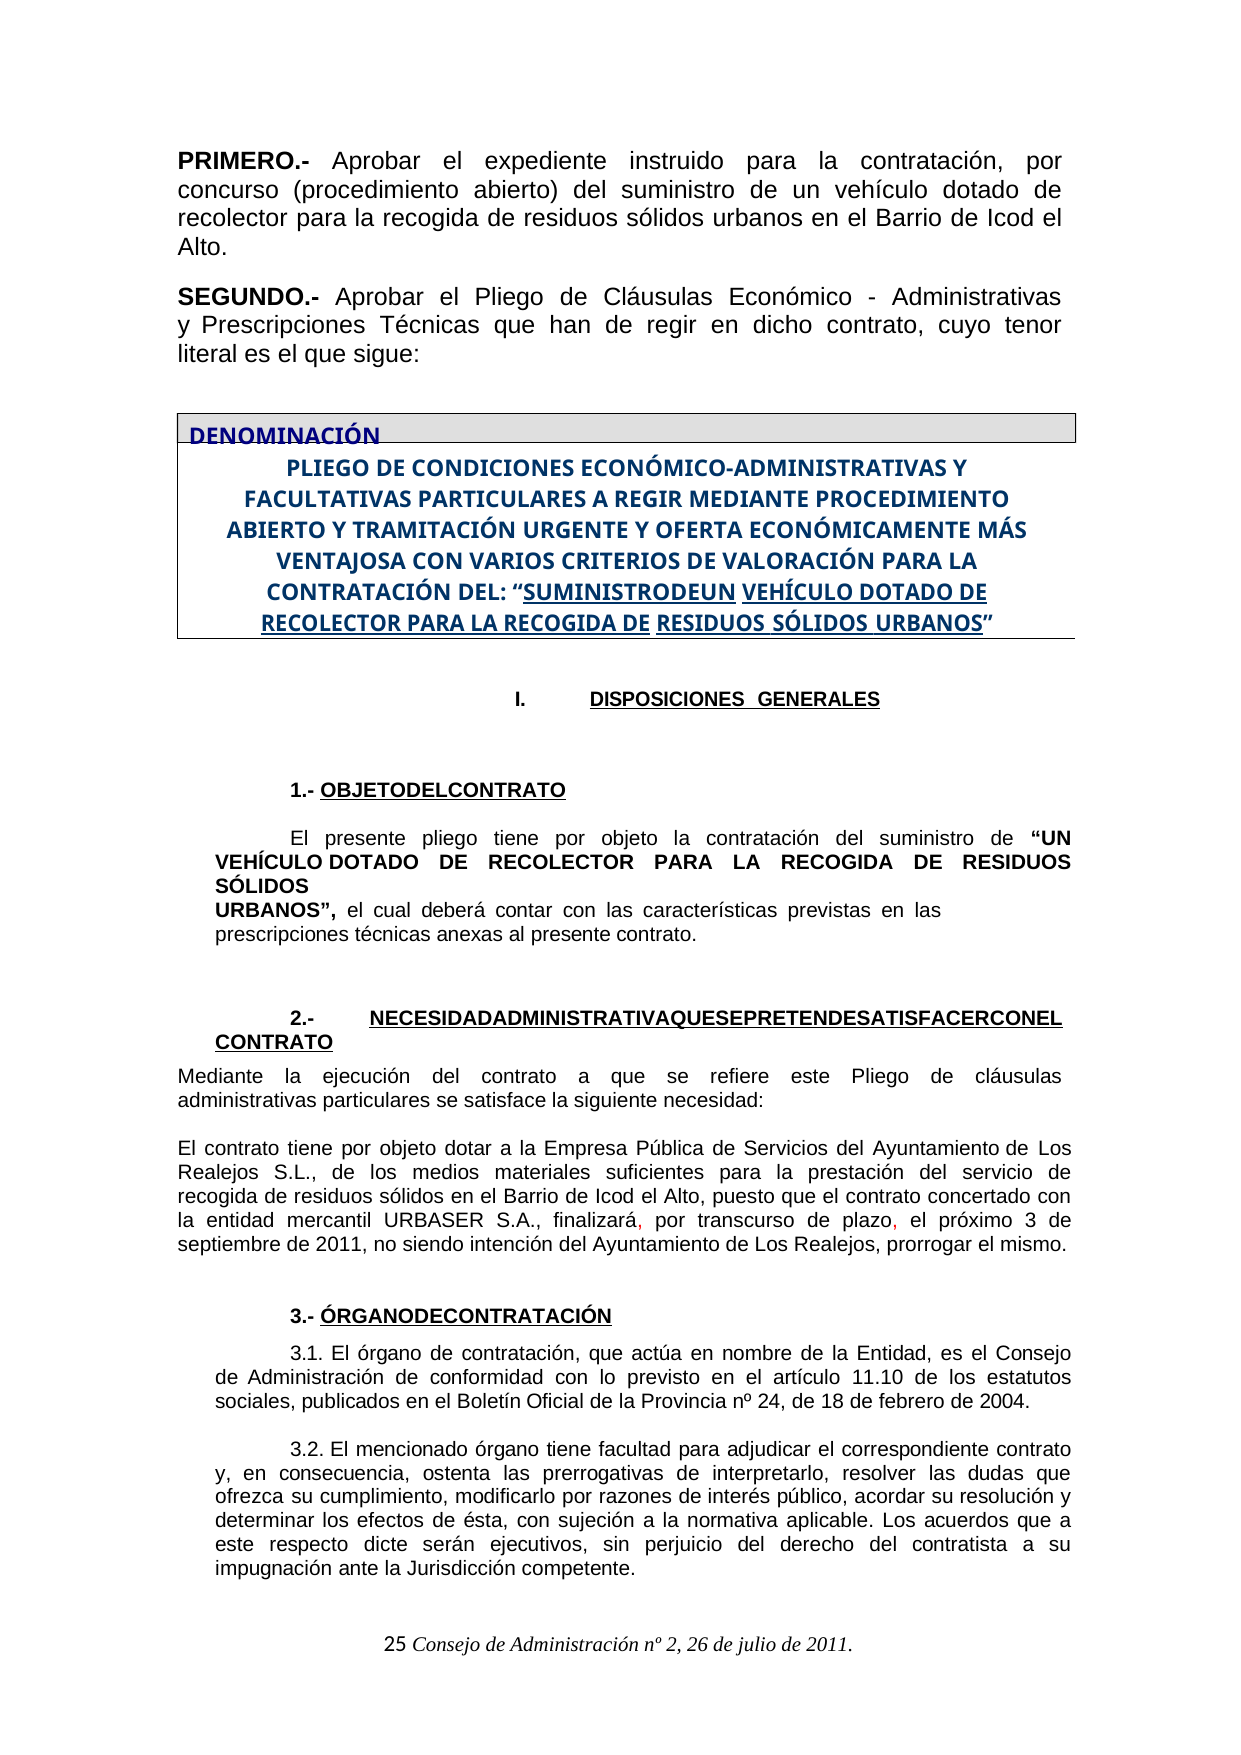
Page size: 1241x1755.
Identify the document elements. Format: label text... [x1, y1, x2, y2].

subtitle 3.- ÓRGANODECONTRATACIÓN [290, 1304, 1084, 1328]
text PRIMERO.- Aprobar el expediente instruido para la contratación, por concurso (procedimiento abierto) del suministro de un vehículo dotado de recolector para la recogida de residuos sólidos urbanos en el Barrio de Icod el Alto. [177, 146, 1062, 261]
text SEGUNDO.- Aprobar el Pliego de Cláusulas Económico - Administrativas y Prescripciones Técnicas que han de regir en dicho contrato, cuyo tenor literal es el que sigue: [177, 282, 1062, 368]
text El contrato tiene por objeto dotar a la Empresa Pública de Servicios del Ayuntamiento de Los Realejos S.L., de los medios materiales suficientes para la prestación del servicio de recogida de residuos sólidos en el Barrio de Icod el Alto, puesto que el contrato concertado con la entidad mercantil URBASER S.A., finalizará, por transcurso de plazo, el próximo 3 de septiembre de 2011, no siendo intención del Ayuntamiento de Los Realejos, prorrogar el mismo. [177, 1136, 1071, 1256]
list El mencionado órgano tiene facultad para adjudicar el correspondiente contrato y, en consecuencia, ostenta las prerrogativas de interpretarlo, resolver las dudas que ofrezca su cumplimiento, modificarlo por razones de interés público, acordar su resolución y determinar los efectos de ésta, con sujeción a la normativa aplicable. Los acuerdos que a este respecto dicte serán ejecutivos, sin perjuicio del derecho del contratista a su impugnación ante la Jurisdicción competente. [215, 1436, 1071, 1580]
subtitle 2.- NECESIDADADMINISTRATIVAQUESEPRETENDESATISFACERCONEL CONTRATO [215, 1006, 1062, 1054]
text URBANOS”, el cual deberá contar con las características previstas en las prescripciones técnicas anexas al presente contrato. [215, 898, 1071, 946]
text El presente pliego tiene por objeto la contratación del suministro de “UN VEHÍCULO DOTADO DE RECOLECTOR PARA LA RECOGIDA DE RESIDUOS SÓLIDOS [215, 826, 1072, 898]
text 1.- OBJETODELCONTRATO [290, 778, 1084, 802]
list El órgano de contratación, que actúa en nombre de la Entidad, es el Consejo de Administración de conformidad con lo previsto en el artículo 11.10 de los estatutos sociales, publicados en el Boletín Oficial de la Provincia nº 24, de 18 de febrero de 2004. [215, 1341, 1071, 1412]
text PLIEGO DE CONDICIONES ECONÓMICO-ADMINISTRATIVAS Y FACULTATIVAS PARTICULARES A REGIR MEDIANTE PROCEDIMIENTO ABIERTO Y TRAMITACIÓN URGENTE Y OFERTA ECONÓMICAMENTE MÁS VENTAJOSA CON VARIOS CRITERIOS DE VALORACIÓN PARA LA CONTRATACIÓN DEL: “SUMINISTRODEUN VEHÍCULO DOTADO DE RECOLECTOR PARA LA RECOGIDA DE RESIDUOS SÓLIDOS URBANOS” [199, 452, 1053, 638]
text Mediante la ejecución del contrato a que se refiere este Pliego de cláusulas administrativas particulares se satisface la siguiente necesidad: [177, 1064, 1062, 1112]
subtitle DENOMINACIÓN [189, 420, 1084, 451]
list DISPOSICIONES GENERALES [514, 687, 1084, 711]
